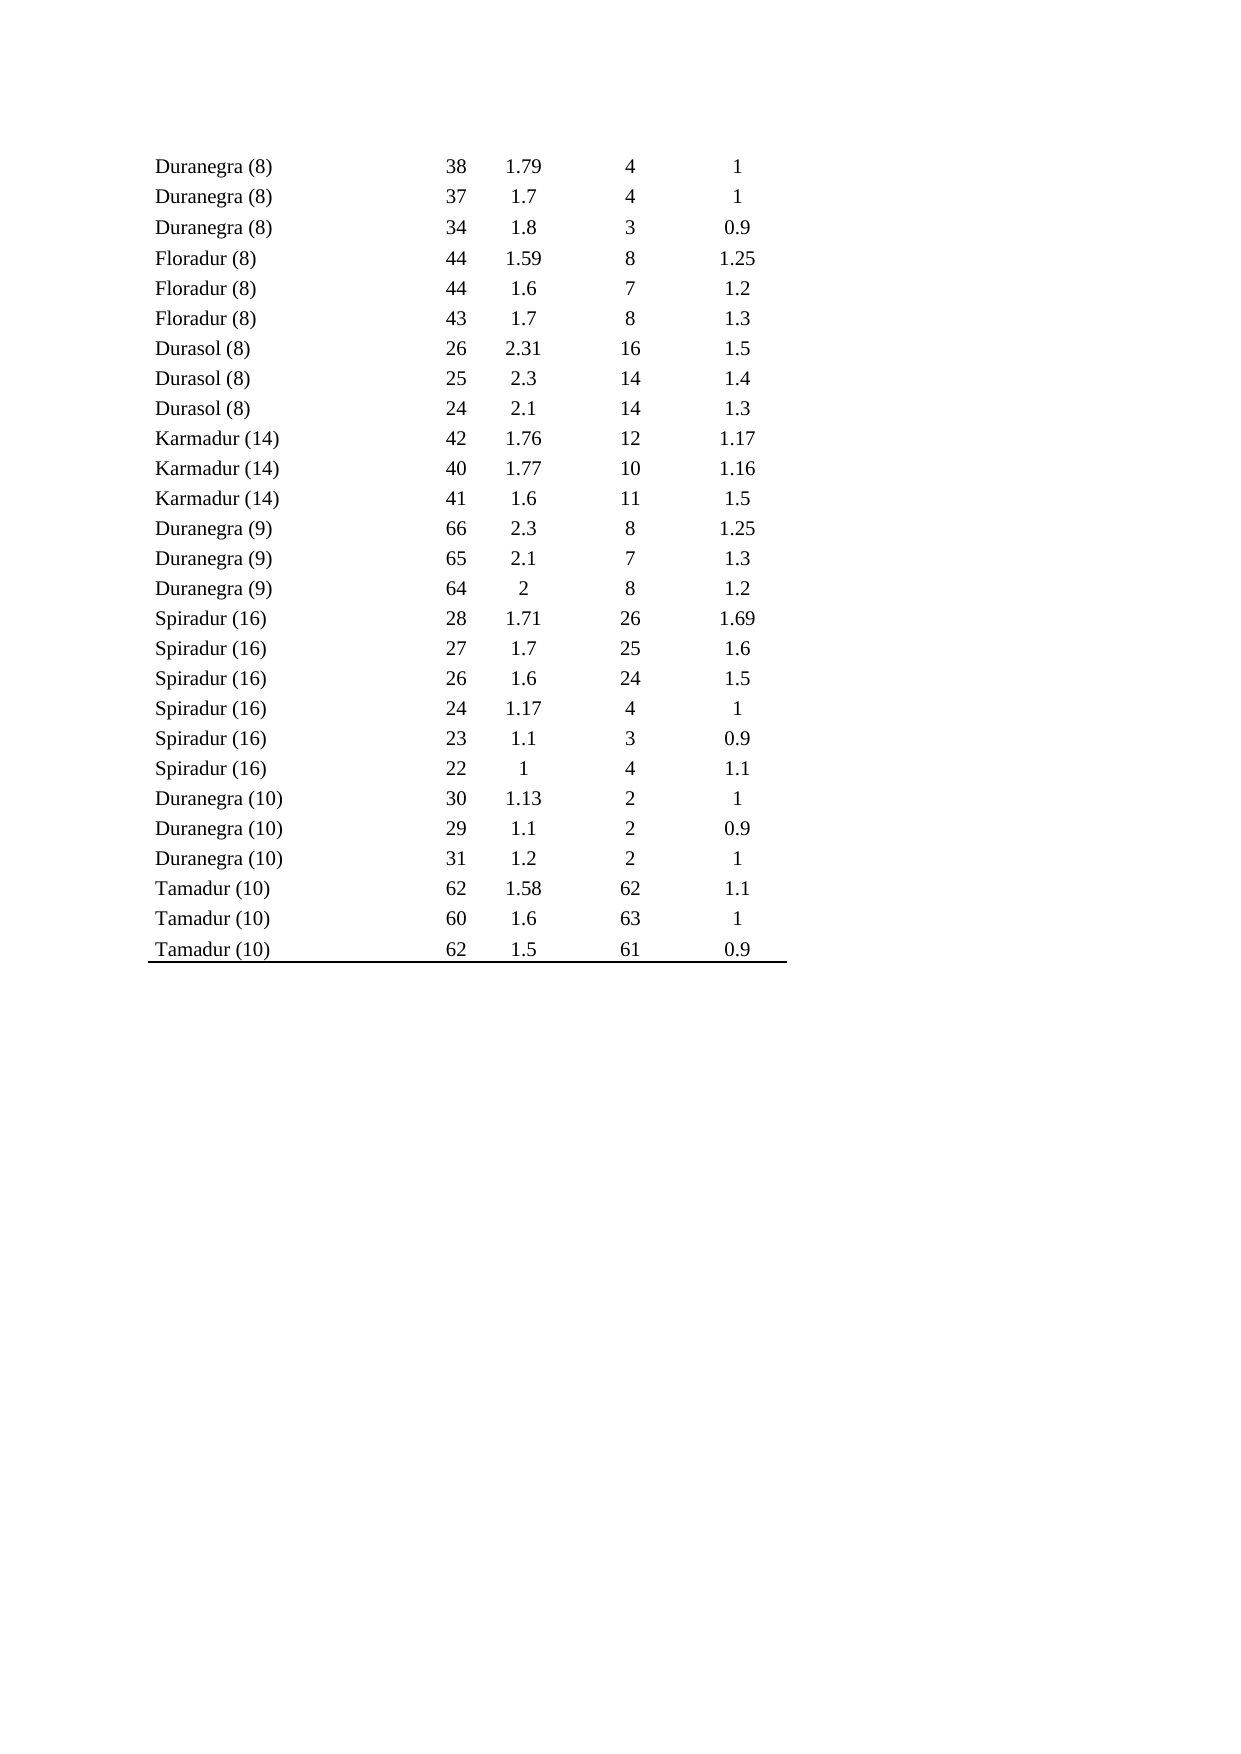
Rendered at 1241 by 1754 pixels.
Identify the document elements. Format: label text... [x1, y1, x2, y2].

table_cell 24 [369, 390, 473, 420]
table_cell 4 [573, 148, 687, 178]
table_cell Karmadur (14) [148, 480, 369, 510]
table_cell 25 [369, 360, 473, 390]
table_cell 3 [573, 208, 687, 239]
table_cell 1.2 [687, 270, 787, 300]
table_cell Floradur (8) [148, 239, 369, 270]
table_cell 40 [369, 450, 473, 480]
table_cell 1.6 [474, 270, 573, 300]
table_cell 1.2 [687, 570, 787, 600]
table_cell 62 [573, 870, 687, 900]
table_cell 41 [369, 480, 473, 510]
table_cell 0.9 [687, 208, 787, 239]
table_cell Floradur (8) [148, 270, 369, 300]
table_cell 16 [573, 330, 687, 360]
table_cell 2.1 [474, 390, 573, 420]
table_cell 1.13 [474, 780, 573, 810]
table_cell 1.79 [474, 148, 573, 178]
table_cell Karmadur (14) [148, 450, 369, 480]
table_cell 0.9 [687, 810, 787, 840]
table_cell 65 [369, 540, 473, 570]
table_cell 11 [573, 480, 687, 510]
table_cell 7 [573, 270, 687, 300]
table_cell 1.6 [474, 660, 573, 690]
table_cell Duranegra (9) [148, 540, 369, 570]
table_cell 1.5 [474, 930, 573, 961]
table_cell Spiradur (16) [148, 600, 369, 630]
table_cell 3 [573, 720, 687, 750]
table_cell Duranegra (8) [148, 208, 369, 239]
table_cell 2 [573, 840, 687, 870]
table_cell Tamadur (10) [148, 870, 369, 900]
table_cell 1 [687, 900, 787, 930]
table_cell 24 [573, 660, 687, 690]
table_cell 1.76 [474, 420, 573, 450]
table_cell 2 [573, 780, 687, 810]
table_cell 24 [369, 690, 473, 720]
table_cell 42 [369, 420, 473, 450]
table_cell 37 [369, 178, 473, 208]
table_cell 4 [573, 690, 687, 720]
table_cell 1.5 [687, 660, 787, 690]
table_cell Duranegra (9) [148, 570, 369, 600]
table_cell 1.25 [687, 239, 787, 270]
table_cell 1.5 [687, 330, 787, 360]
table_cell 1.7 [474, 178, 573, 208]
table_cell 64 [369, 570, 473, 600]
table_cell Spiradur (16) [148, 690, 369, 720]
table_cell 1.6 [474, 480, 573, 510]
table_cell 1.58 [474, 870, 573, 900]
table_cell 1.1 [474, 810, 573, 840]
table_cell 66 [369, 510, 473, 540]
table_cell 1.59 [474, 239, 573, 270]
table_cell 1 [687, 780, 787, 810]
table_cell 44 [369, 239, 473, 270]
table_cell Spiradur (16) [148, 630, 369, 660]
table_cell 1 [687, 178, 787, 208]
table_cell 1.7 [474, 630, 573, 660]
table_cell 2 [474, 570, 573, 600]
table_cell 43 [369, 300, 473, 330]
table_cell 1.3 [687, 540, 787, 570]
table_cell 4 [573, 750, 687, 780]
table_cell 1.1 [474, 720, 573, 750]
table_cell 14 [573, 360, 687, 390]
table_cell Spiradur (16) [148, 660, 369, 690]
table_cell 26 [369, 660, 473, 690]
table_cell 1 [687, 840, 787, 870]
table_cell 1.2 [474, 840, 573, 870]
table_cell 60 [369, 900, 473, 930]
table_cell Durasol (8) [148, 330, 369, 360]
table_cell 1.6 [687, 630, 787, 660]
table_cell 28 [369, 600, 473, 630]
table_cell 1.7 [474, 300, 573, 330]
table_cell 2.1 [474, 540, 573, 570]
table_cell 1.16 [687, 450, 787, 480]
table_cell 23 [369, 720, 473, 750]
table_cell 8 [573, 239, 687, 270]
table_cell 1.3 [687, 390, 787, 420]
table_cell 2.3 [474, 510, 573, 540]
table_cell 8 [573, 510, 687, 540]
table_cell 14 [573, 390, 687, 420]
table_cell 22 [369, 750, 473, 780]
table_cell 1.71 [474, 600, 573, 630]
table_cell 1 [474, 750, 573, 780]
table_cell 62 [369, 930, 473, 961]
table_cell 44 [369, 270, 473, 300]
table_cell 34 [369, 208, 473, 239]
table_cell Duranegra (9) [148, 510, 369, 540]
table_cell 1.4 [687, 360, 787, 390]
table_cell 61 [573, 930, 687, 961]
table_cell 1.6 [474, 900, 573, 930]
table_cell Duranegra (8) [148, 178, 369, 208]
table_cell Duranegra (8) [148, 148, 369, 178]
table_cell 8 [573, 300, 687, 330]
table_cell 1 [687, 148, 787, 178]
table_cell 2.31 [474, 330, 573, 360]
table_cell Tamadur (10) [148, 930, 369, 961]
table_cell 1.8 [474, 208, 573, 239]
table_cell 1.77 [474, 450, 573, 480]
table_cell 1.3 [687, 300, 787, 330]
table_cell Duranegra (10) [148, 780, 369, 810]
table_cell 1.5 [687, 480, 787, 510]
table_cell 2.3 [474, 360, 573, 390]
table_cell 10 [573, 450, 687, 480]
table_cell 1.25 [687, 510, 787, 540]
table_cell 26 [369, 330, 473, 360]
table_cell Duranegra (10) [148, 810, 369, 840]
table_cell 1.17 [474, 690, 573, 720]
table_cell Duranegra (10) [148, 840, 369, 870]
table_cell Spiradur (16) [148, 750, 369, 780]
table_cell Floradur (8) [148, 300, 369, 330]
table_cell 30 [369, 780, 473, 810]
table_cell 1.69 [687, 600, 787, 630]
table_cell Spiradur (16) [148, 720, 369, 750]
table_cell 1 [687, 690, 787, 720]
table_cell 38 [369, 148, 473, 178]
table_cell 4 [573, 178, 687, 208]
table_cell 1.1 [687, 750, 787, 780]
table_cell Karmadur (14) [148, 420, 369, 450]
table_cell 25 [573, 630, 687, 660]
table_cell 63 [573, 900, 687, 930]
table_cell 31 [369, 840, 473, 870]
table_cell 26 [573, 600, 687, 630]
table_cell 27 [369, 630, 473, 660]
table_cell 0.9 [687, 930, 787, 961]
table_cell 2 [573, 810, 687, 840]
table_cell 1.1 [687, 870, 787, 900]
table_cell Durasol (8) [148, 390, 369, 420]
table_cell 1.17 [687, 420, 787, 450]
table_cell Durasol (8) [148, 360, 369, 390]
table_cell 29 [369, 810, 473, 840]
table_cell 12 [573, 420, 687, 450]
table_cell Tamadur (10) [148, 900, 369, 930]
table_cell 8 [573, 570, 687, 600]
table_cell 62 [369, 870, 473, 900]
table_cell 0.9 [687, 720, 787, 750]
table_cell 7 [573, 540, 687, 570]
